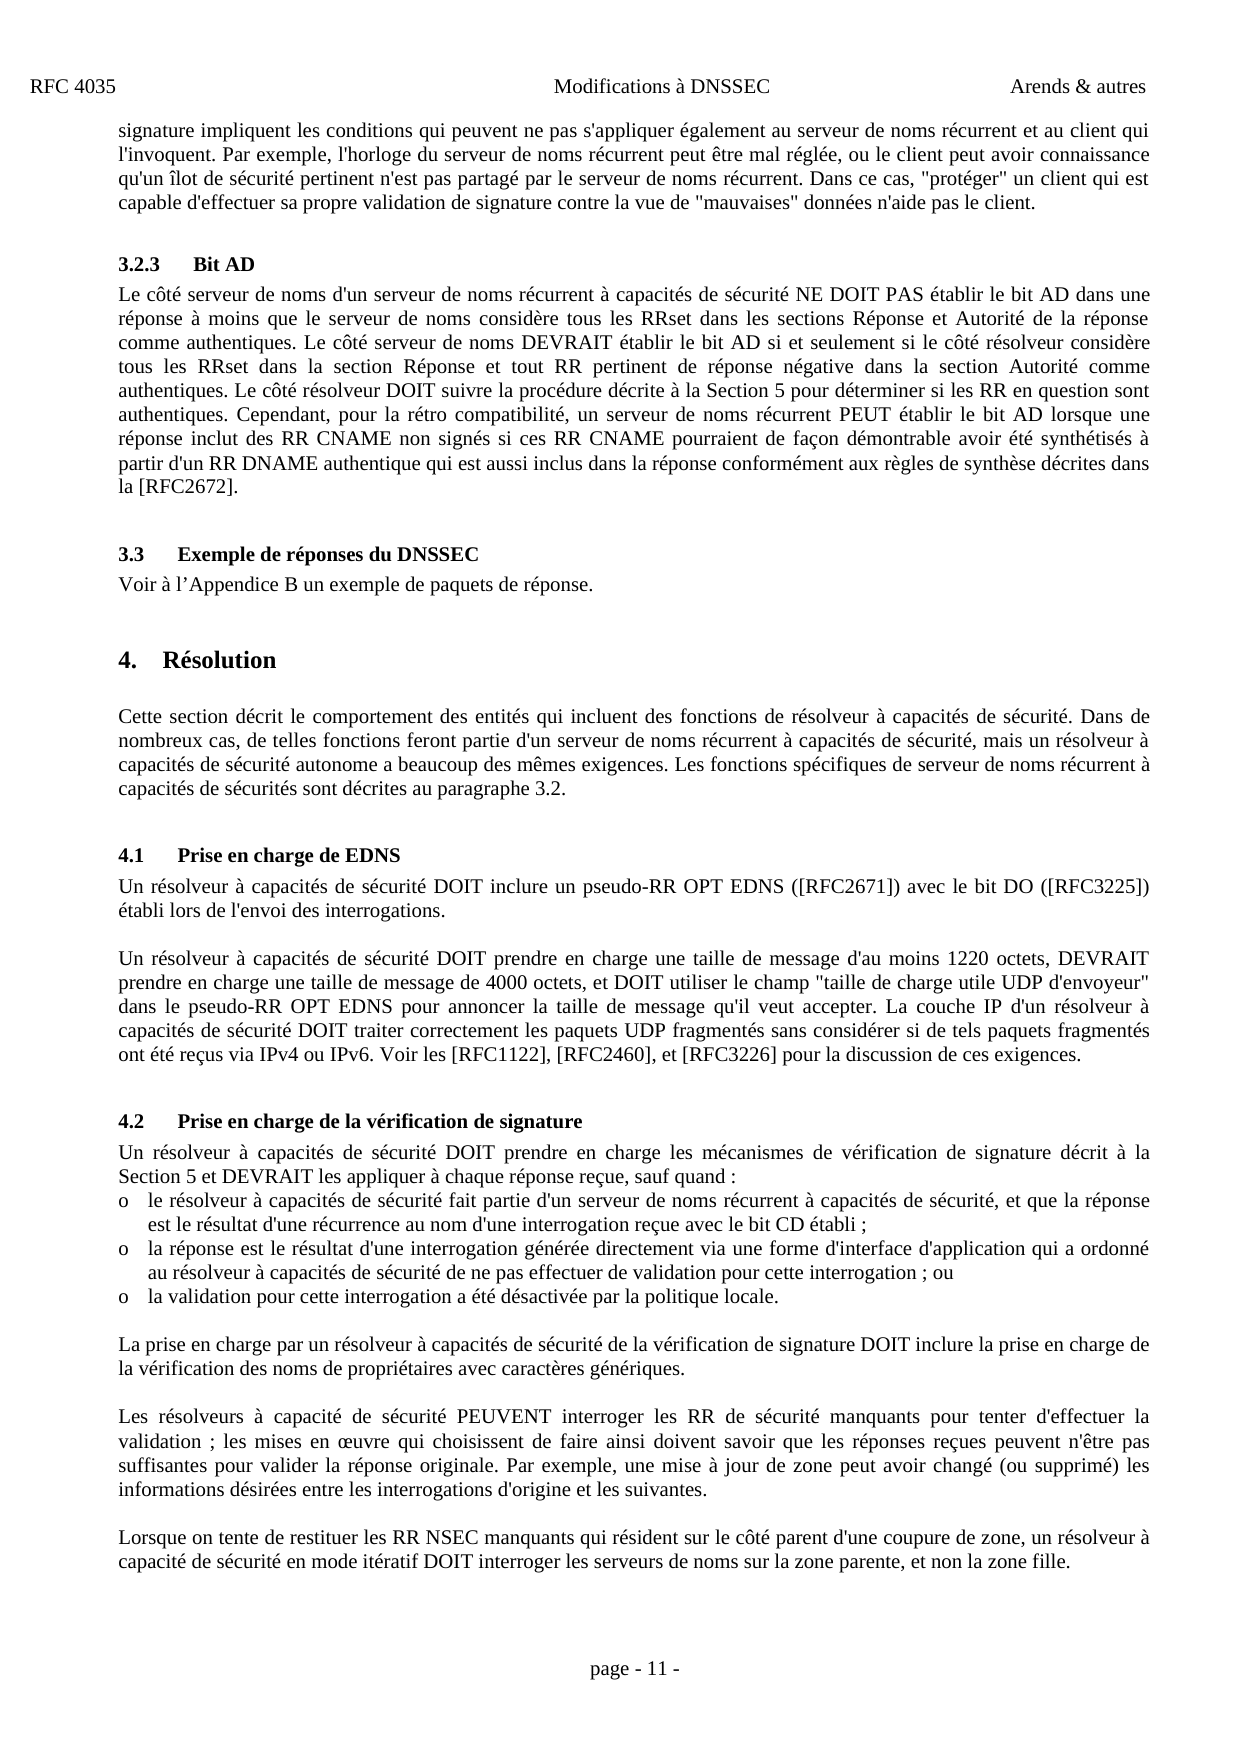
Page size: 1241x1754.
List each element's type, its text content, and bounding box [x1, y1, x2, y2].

subtitle 4. Résolution [118, 645, 1152, 674]
text Voir à l’Appendice B un exemple de paquets de réponse. [118, 572, 1152, 596]
text La prise en charge par un résolveur à capacités de sécurité de la vérification de signature DOIT inclure la prise en charge de la vérification des noms de propriétaires avec caractères génériques. [118, 1332, 1152, 1380]
text Cette section décrit le comportement des entités qui incluent des fonctions de résolveur à capacités de sécurité. Dans de nombreux cas, de telles fonctions feront partie d'un serveur de noms récurrent à capacités de sécurité, mais un résolveur à capacités de sécurité autonome a beaucoup des mêmes exigences. Les fonctions spécifiques de serveur de noms récurrent à capacités de sécurités sont décrites au paragraphe 3.2. [118, 704, 1152, 800]
text o la validation pour cette interrogation a été désactivée par la politique locale. [118, 1284, 1152, 1308]
text Le côté serveur de noms d'un serveur de noms récurrent à capacités de sécurité NE DOIT PAS établir le bit AD dans une réponse à moins que le serveur de noms considère tous les RRset dans les sections Réponse et Autorité de la réponse comme authentiques. Le côté serveur de noms DEVRAIT établir le bit AD si et seulement si le côté résolveur considère tous les RRset dans la section Réponse et tout RR pertinent de réponse négative dans la section Autorité comme authentiques. Le côté résolveur DOIT suivre la procédure décrite à la Section 5 pour déterminer si les RR en question sont authentiques. Cependant, pour la rétro compatibilité, un serveur de noms récurrent PEUT établir le bit AD lorsque une réponse inclut des RR CNAME non signés si ces RR CNAME pourraient de façon démontrable avoir été synthétisés à partir d'un RR DNAME authentique qui est aussi inclus dans la réponse conformément aux règles de synthèse décrites dans la [RFC2672]. [118, 282, 1152, 498]
text Un résolveur à capacités de sécurité DOIT prendre en charge les mécanismes de vérification de signature décrit à la Section 5 et DEVRAIT les appliquer à chaque réponse reçue, sauf quand : [118, 1140, 1152, 1188]
text Un résolveur à capacités de sécurité DOIT inclure un pseudo-RR OPT EDNS ([RFC2671]) avec le bit DO ([RFC3225]) établi lors de l'envoi des interrogations. [118, 874, 1152, 922]
text o le résolveur à capacités de sécurité fait partie d'un serveur de noms récurrent à capacités de sécurité, et que la réponse est le résultat d'une récurrence au nom d'une interrogation reçue avec le bit CD établi ; [118, 1188, 1152, 1236]
text o la réponse est le résultat d'une interrogation générée directement via une forme d'interface d'application qui a ordonné au résolveur à capacités de sécurité de ne pas effectuer de validation pour cette interrogation ; ou [118, 1236, 1152, 1284]
subtitle 4.1 Prise en charge de EDNS [118, 843, 1152, 867]
text Les résolveurs à capacité de sécurité PEUVENT interroger les RR de sécurité manquants pour tenter d'effectuer la validation ; les mises en œuvre qui choisissent de faire ainsi doivent savoir que les réponses reçues peuvent n'être pas suffisantes pour valider la réponse originale. Par exemple, une mise à jour de zone peut avoir changé (ou supprimé) les informations désirées entre les interrogations d'origine et les suivantes. [118, 1404, 1152, 1501]
subtitle 4.2 Prise en charge de la vérification de signature [118, 1109, 1152, 1133]
subtitle 3.3 Exemple de réponses du DNSSEC [118, 541, 1152, 566]
text signature impliquent les conditions qui peuvent ne pas s'appliquer également au serveur de noms récurrent et au client qui l'invoquent. Par exemple, l'horloge du serveur de noms récurrent peut être mal réglée, ou le client peut avoir connaissance qu'un îlot de sécurité pertinent n'est pas partagé par le serveur de noms récurrent. Dans ce cas, "protéger" un client qui est capable d'effectuer sa propre validation de signature contre la vue de "mauvaises" données n'aide pas le client. [118, 118, 1152, 214]
text Un résolveur à capacités de sécurité DOIT prendre en charge une taille de message d'au moins 1220 octets, DEVRAIT prendre en charge une taille de message de 4000 octets, et DOIT utiliser le champ "taille de charge utile UDP d'envoyeur" dans le pseudo-RR OPT EDNS pour annoncer la taille de message qu'il veut accepter. La couche IP d'un résolveur à capacités de sécurité DOIT traiter correctement les paquets UDP fragmentés sans considérer si de tels paquets fragmentés ont été reçus via IPv4 ou IPv6. Voir les [RFC1122], [RFC2460], et [RFC3226] pour la discussion de ces exigences. [118, 946, 1152, 1066]
subtitle 3.2.3 Bit AD [118, 251, 1152, 276]
text Lorsque on tente de restituer les RR NSEC manquants qui résident sur le côté parent d'une coupure de zone, un résolveur à capacité de sécurité en mode itératif DOIT interroger les serveurs de noms sur la zone parente, et non la zone fille. [118, 1525, 1152, 1573]
